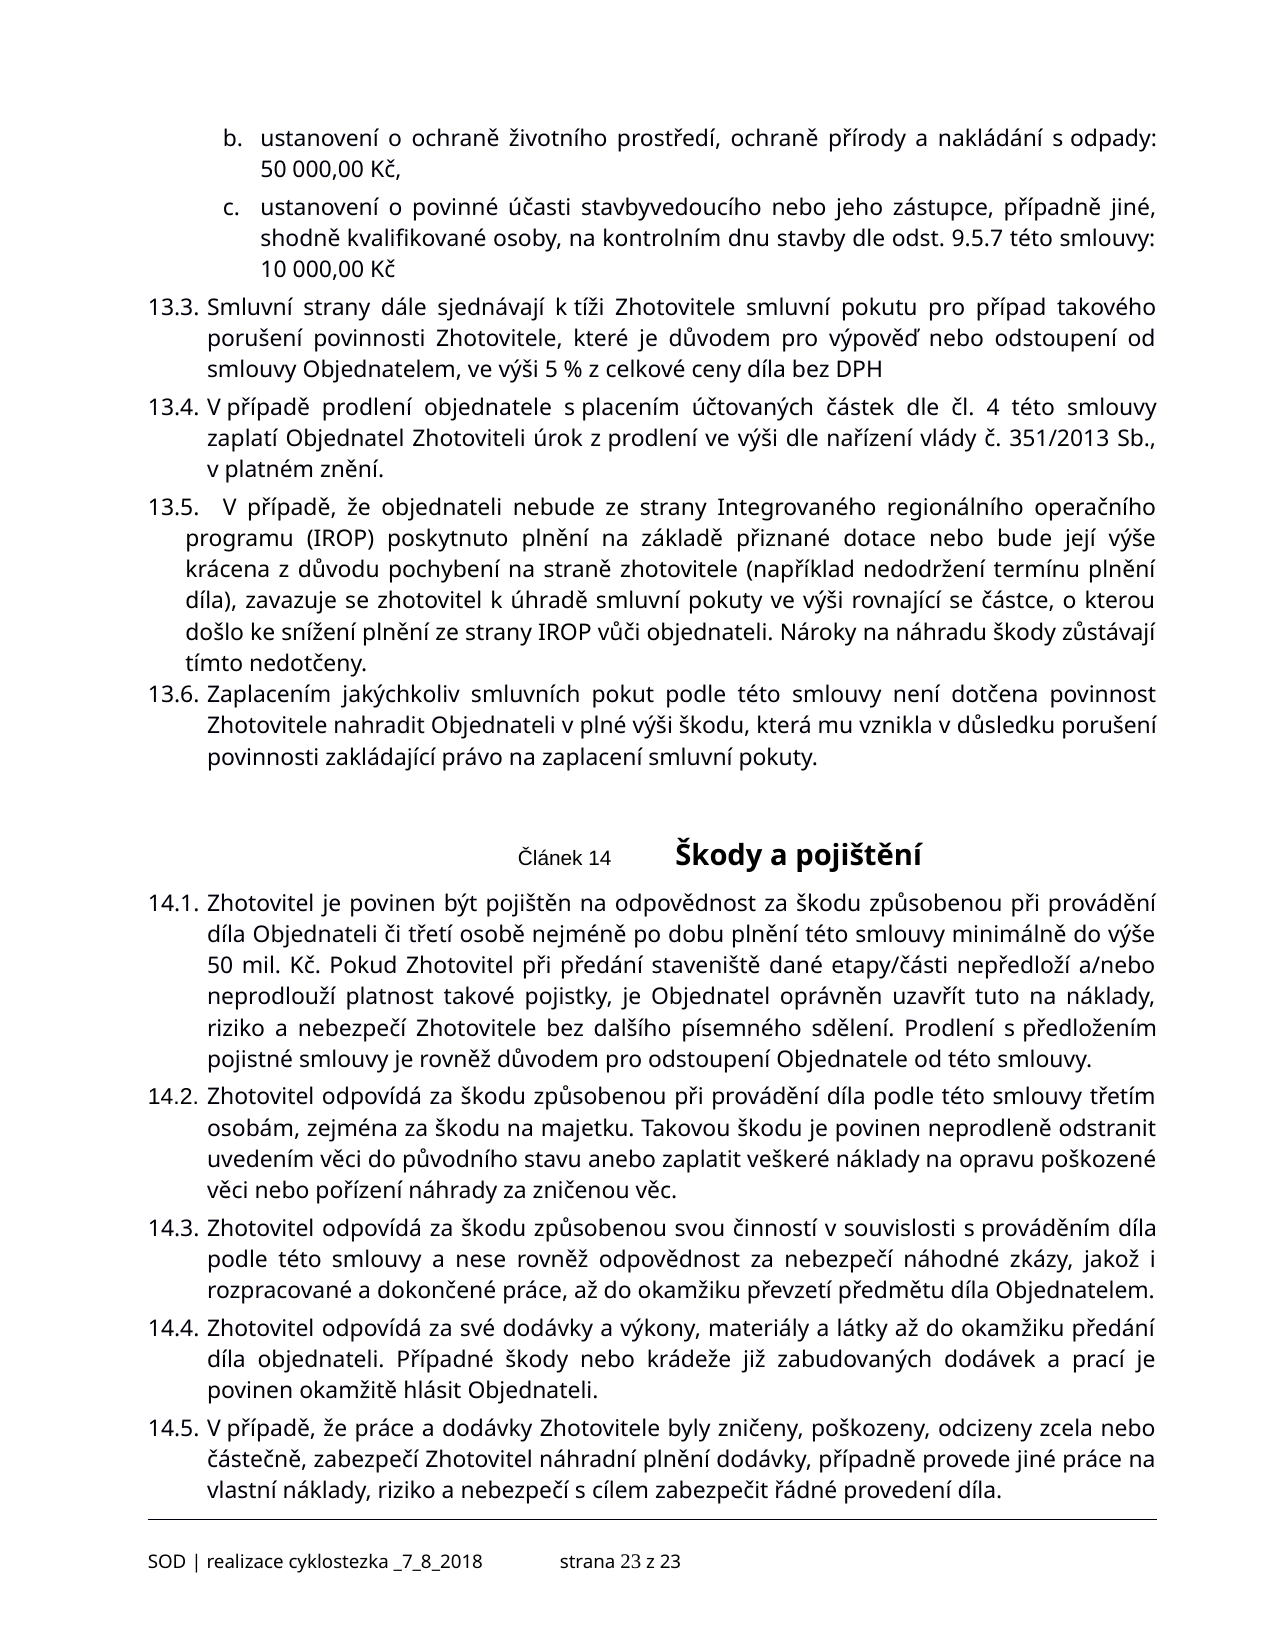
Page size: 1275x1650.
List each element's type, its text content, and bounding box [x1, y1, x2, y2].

subtitle Škody a pojištění [290, 834, 1157, 874]
list Zhotovitel odpovídá za své dodávky a výkony, materiály a látky až do okamžiku předání díla objednateli. Případné škody nebo krádeže již zabudovaných dodávek a prací je povinen okamžitě hlásit Objednateli. [148, 1312, 1157, 1405]
list ustanovení o povinné účasti stavbyvedoucího nebo jeho zástupce, případně jiné, shodně kvalifikované osoby, na kontrolním dnu stavby dle odst. 9.5.7 této smlouvy: 10 000,00 Kč [223, 191, 1157, 284]
list V případě prodlení objednatele s placením účtovaných částek dle čl. 4 této smlouvy zaplatí Objednatel Zhotoviteli úrok z prodlení ve výši dle nařízení vlády č. 351/2013 Sb., v platném znění. [148, 391, 1157, 484]
list Zaplacením jakýchkoliv smluvních pokut podle této smlouvy není dotčena povinnost Zhotovitele nahradit Objednateli v plné výši škodu, která mu vznikla v důsledku porušení povinnosti zakládající právo na zaplacení smluvní pokuty. [148, 678, 1157, 772]
list Zhotovitel odpovídá za škodu způsobenou svou činností v souvislosti s prováděním díla podle této smlouvy a nese rovněž odpovědnost za nebezpečí náhodné zkázy, jakož i rozpracované a dokončené práce, až do okamžiku převzetí předmětu díla Objednatelem. [148, 1212, 1157, 1305]
list Smluvní strany dále sjednávají k tíži Zhotovitele smluvní pokutu pro případ takového porušení povinnosti Zhotovitele, které je důvodem pro výpověď nebo odstoupení od smlouvy Objednatelem, ve výši 5 % z celkové ceny díla bez DPH [148, 291, 1157, 384]
list V případě, že objednateli nebude ze strany Integrovaného regionálního operačního programu (IROP) poskytnuto plnění na základě přiznané dotace nebo bude její výše krácena z důvodu pochybení na straně zhotovitele (například nedodržení termínu plnění díla), zavazuje se zhotovitel k úhradě smluvní pokuty ve výši rovnající se částce, o kterou došlo ke snížení plnění ze strany IROP vůči objednateli. Nároky na náhradu škody zůstávají tímto nedotčeny. [148, 491, 1157, 678]
list Zhotovitel je povinen být pojištěn na odpovědnost za škodu způsobenou při provádění díla Objednateli či třetí osobě nejméně po dobu plnění této smlouvy minimálně do výše 50 mil. Kč. Pokud Zhotovitel při předání staveniště dané etapy/části nepředloží a/nebo neprodlouží platnost takové pojistky, je Objednatel oprávněn uzavřít tuto na náklady, riziko a nebezpečí Zhotovitele bez dalšího písemného sdělení. Prodlení s předložením pojistné smlouvy je rovněž důvodem pro odstoupení Objednatele od této smlouvy. [148, 887, 1157, 1074]
list Zhotovitel odpovídá za škodu způsobenou při provádění díla podle této smlouvy třetím osobám, zejména za škodu na majetku. Takovou škodu je povinen neprodleně odstranit uvedením věci do původního stavu anebo zaplatit veškeré náklady na opravu poškozené věci nebo pořízení náhrady za zničenou věc. [148, 1080, 1157, 1205]
list ustanovení o ochraně životního prostředí, ochraně přírody a nakládání s odpady: 50 000,00 Kč, [223, 122, 1157, 184]
list V případě, že práce a dodávky Zhotovitele byly zničeny, poškozeny, odcizeny zcela nebo částečně, zabezpečí Zhotovitel náhradní plnění dodávky, případně provede jiné práce na vlastní náklady, riziko a nebezpečí s cílem zabezpečit řádné provedení díla. [148, 1412, 1157, 1505]
